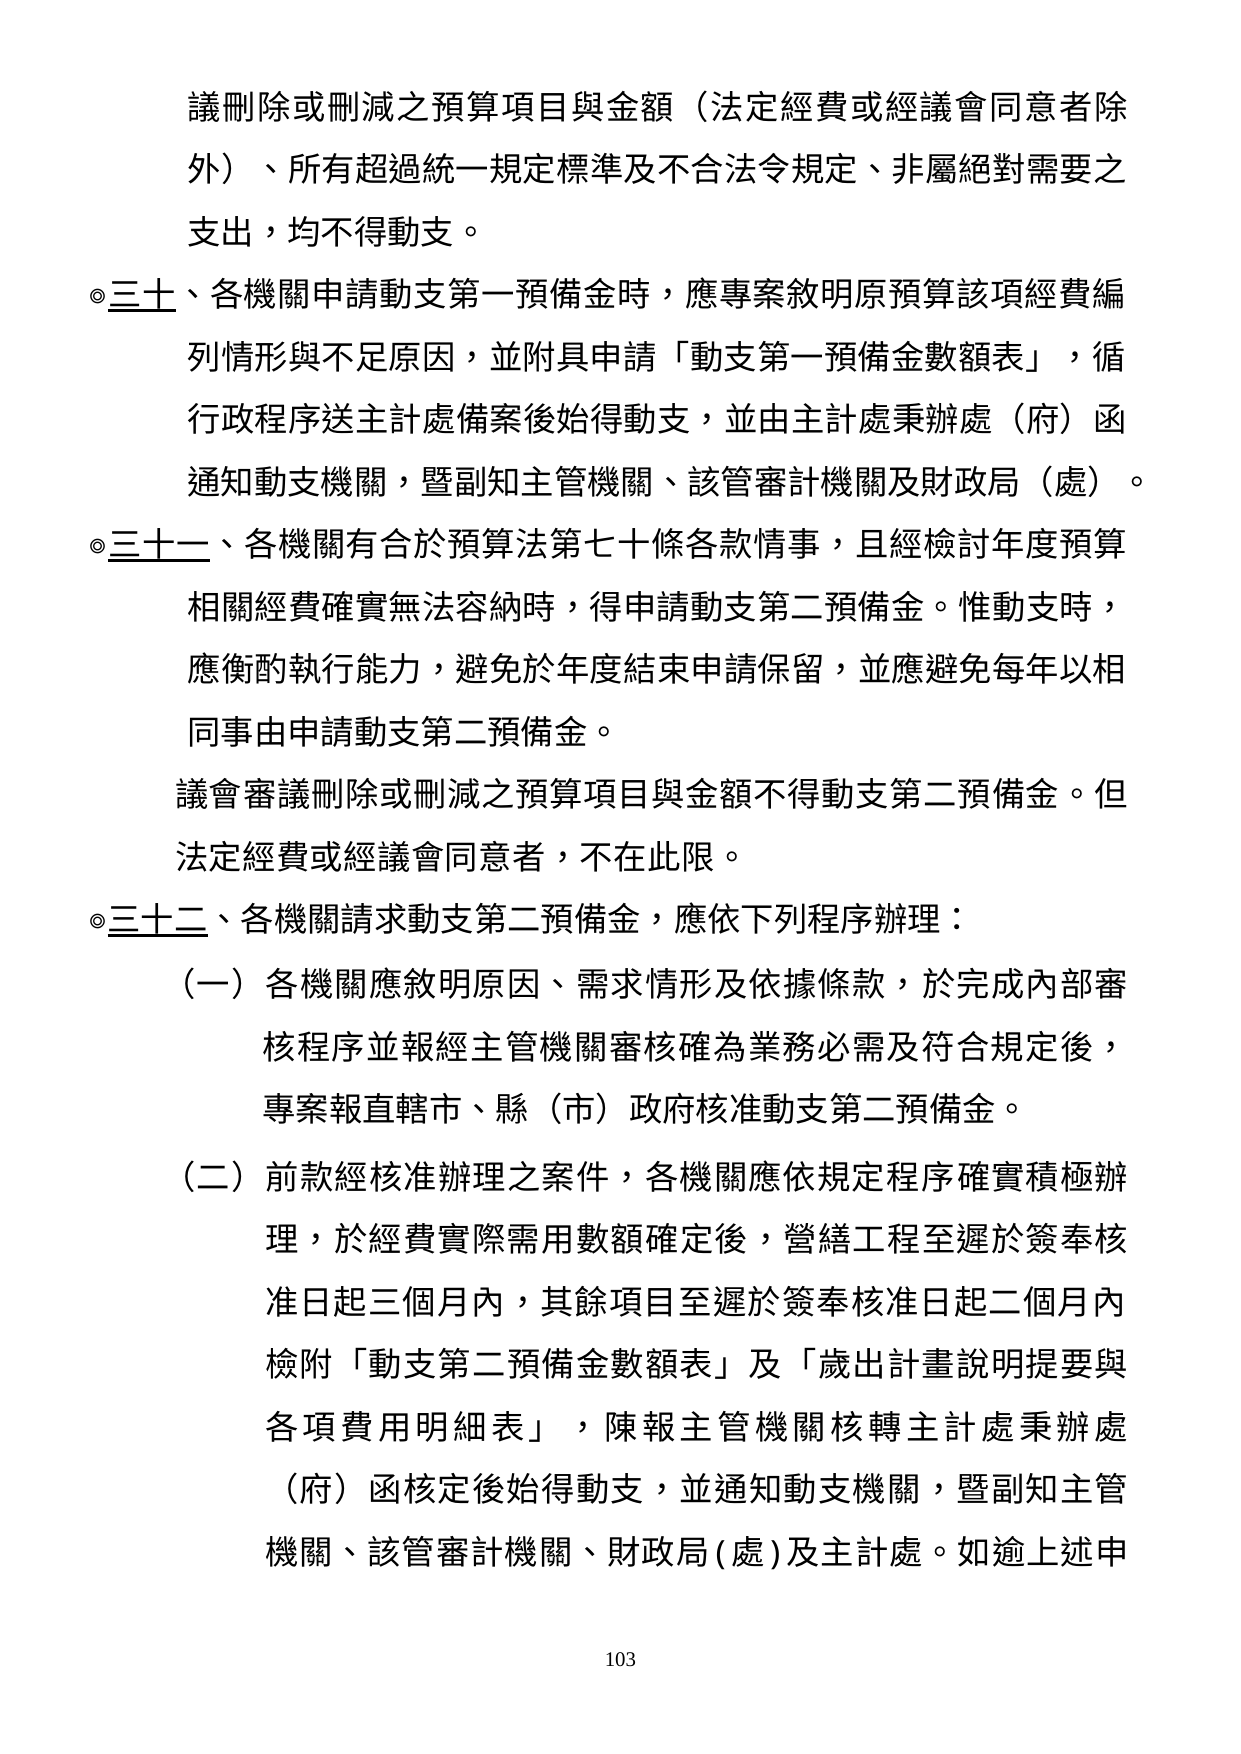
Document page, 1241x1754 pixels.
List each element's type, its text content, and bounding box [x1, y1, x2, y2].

text （一）各機關應敘明原因、需求情形及依據條款，於完成內部審核程序並報經主管機關審核確為業務必需及符合規定後，專案報直轄市、縣（市）政府核准動支第二預備金。 [162, 941, 1128, 1128]
text ◎三十一、各機關有合於預算法第七十條各款情事，且經檢討年度預算相關經費確實無法容納時，得申請動支第二預備金。惟動支時，應衡酌執行能力，避免於年度結束申請保留，並應避免每年以相同事由申請動支第二預備金。 [87, 501, 1128, 751]
text （二）前款經核准辦理之案件，各機關應依規定程序確實積極辦理，於經費實際需用數額確定後，營繕工程至遲於簽奉核准日起三個月內，其餘項目至遲於簽奉核准日起二個月內，檢附「動支第二預備金數額表」及「歲出計畫說明提要與各項費用明細表」，陳報主管機關核轉主計處秉辦處（府）函核定後始得動支，並通知動支機關，暨副知主管機關、該管審計機關、財政局(處)及主計處。如逾上述申請分配期限則視同註銷，又該註銷項目如須續予動支，則應另案報核。 [162, 1133, 1128, 1571]
text ◎三十、各機關申請動支第一預備金時，應專案敘明原預算該項經費編列情形與不足原因，並附具申請「動支第一預備金數額表」，循行政程序送主計處備案後始得動支，並由主計處秉辦處（府）函通知動支機關，暨副知主管機關、該管審計機關及財政局（處）。 [87, 251, 1128, 501]
text 議會審議刪除或刪減之預算項目與金額不得動支第二預備金。但法定經費或經議會同意者，不在此限。 [175, 751, 1128, 876]
text ◎三十二、各機關請求動支第二預備金，應依下列程序辦理： [87, 876, 1128, 938]
text 議刪除或刪減之預算項目與金額（法定經費或經議會同意者除外）、所有超過統一規定標準及不合法令規定、非屬絕對需要之支出，均不得動支。 [87, 63, 1128, 251]
